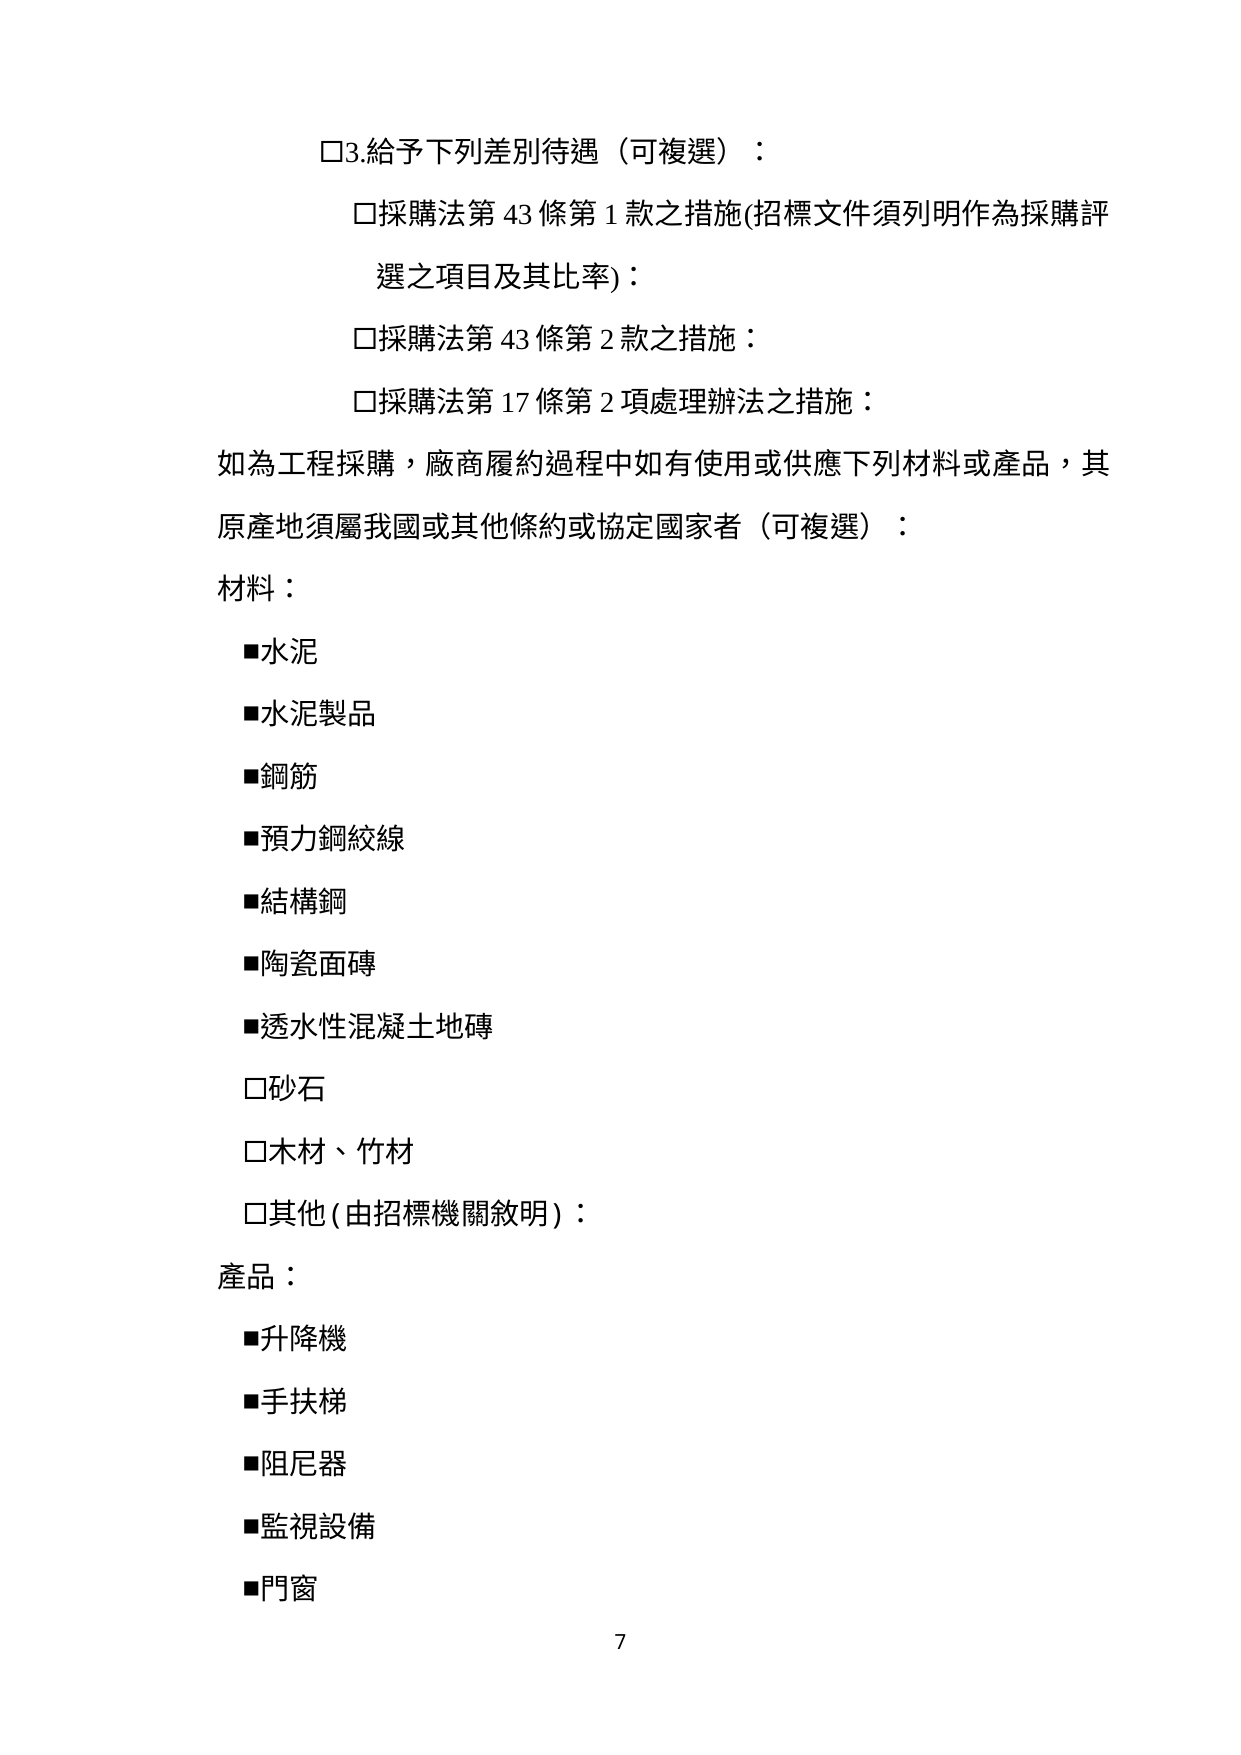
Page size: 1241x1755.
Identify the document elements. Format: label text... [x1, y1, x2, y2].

text 採購法第17條第2項處理辦法之措施： [352, 358, 1110, 420]
text 木材、竹材 [242, 1108, 1110, 1170]
text ■水泥製品 [242, 670, 1110, 733]
text ■鋼筋 [242, 733, 1110, 795]
text ■阻尼器 [242, 1420, 1110, 1483]
text ■升降機 [242, 1295, 1110, 1358]
text 產品： [217, 1233, 1110, 1295]
text 採購法第43條第2款之措施： [352, 295, 1110, 358]
text ■預力鋼絞線 [242, 795, 1110, 858]
text 3.給予下列差別待遇（可複選）： [319, 108, 1110, 170]
text 採購法第43條第1款之措施(招標文件須列明作為採購評選之項目及其比率)： [352, 170, 1110, 295]
text 其他(由招標機關敘明)： [242, 1170, 1110, 1233]
text ■透水性混凝土地磚 [242, 983, 1110, 1045]
text 材料： [217, 545, 1110, 608]
text ■手扶梯 [242, 1358, 1110, 1420]
text 砂石 [242, 1045, 1110, 1108]
text ■陶瓷面磚 [242, 920, 1110, 983]
text ■水泥 [242, 608, 1110, 670]
text ■門窗 [242, 1545, 1110, 1608]
text 如為工程採購，廠商履約過程中如有使用或供應下列材料或產品，其原產地須屬我國或其他條約或協定國家者（可複選）： [217, 420, 1110, 545]
text ■結構鋼 [242, 858, 1110, 920]
text ■監視設備 [242, 1483, 1110, 1545]
